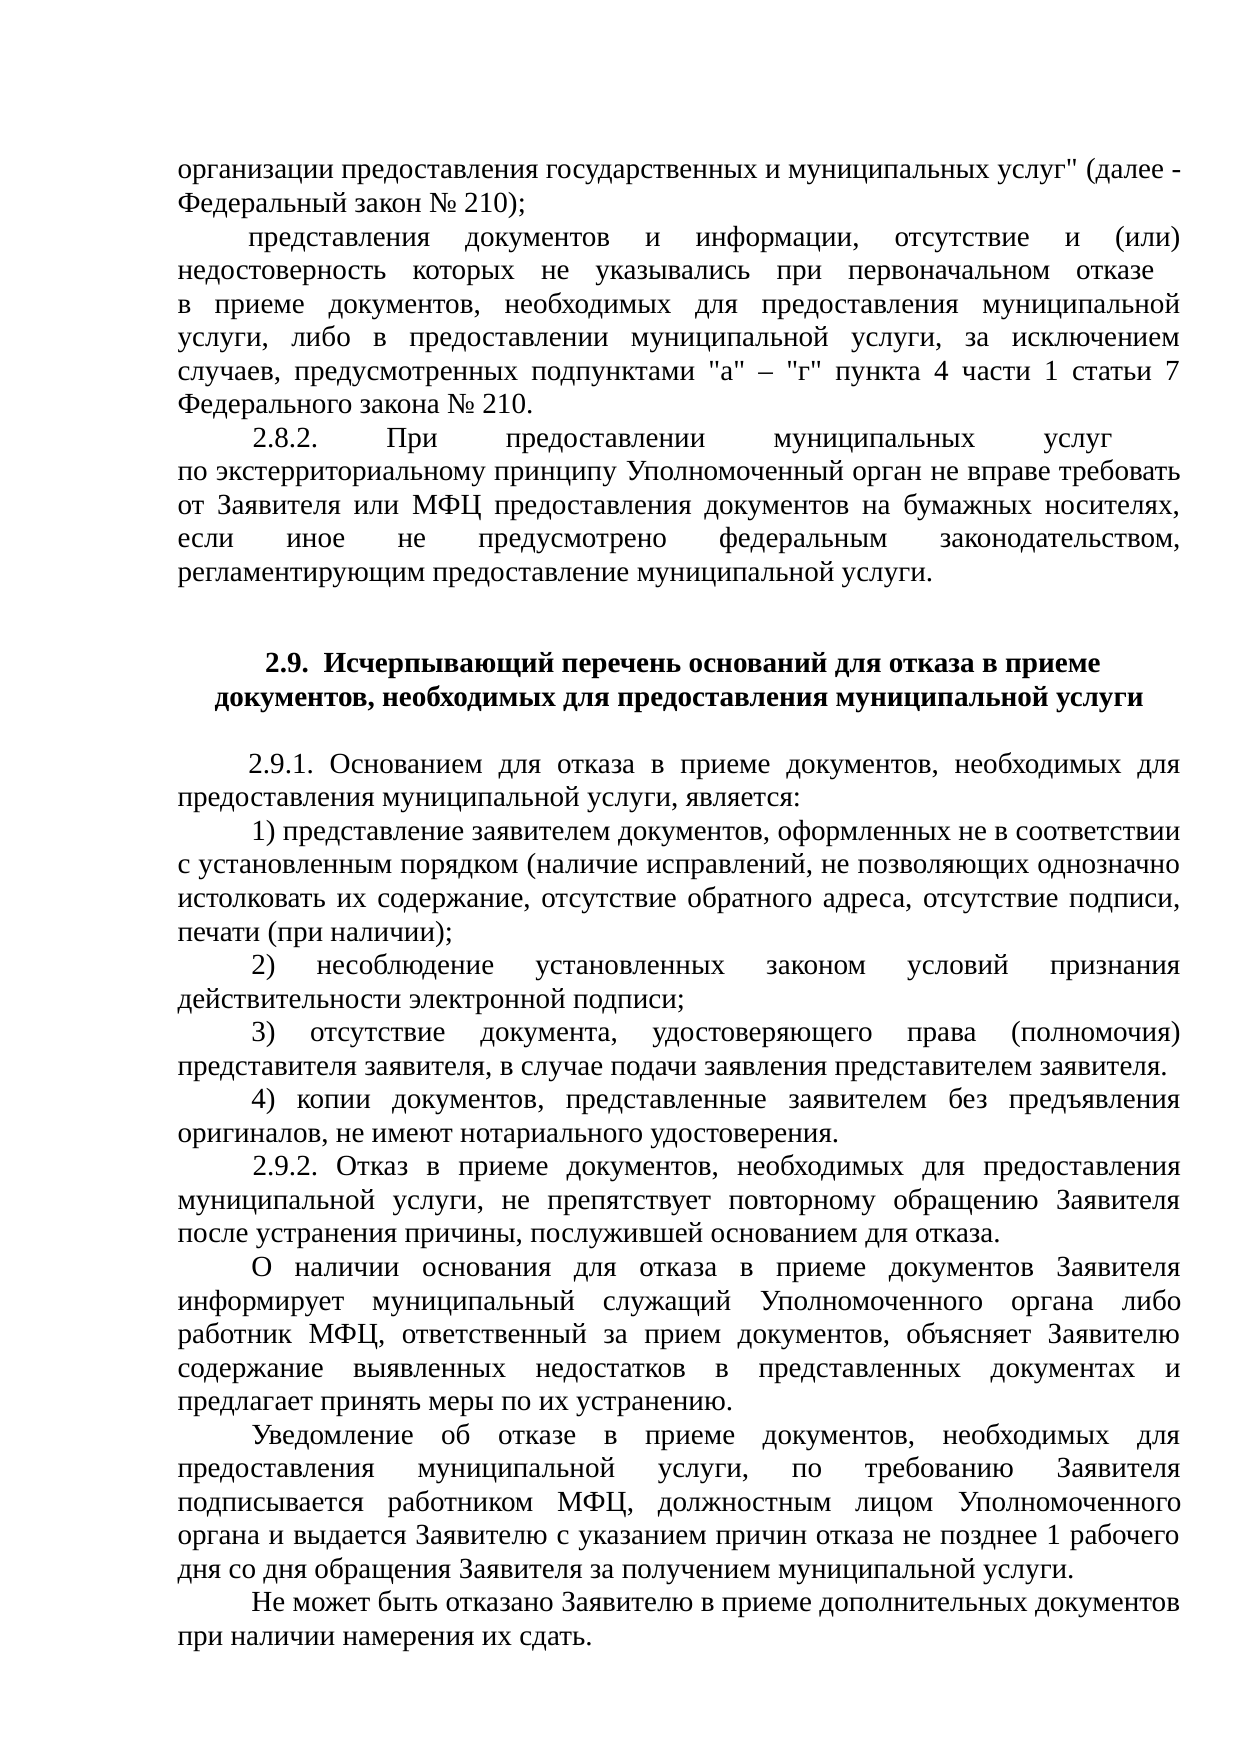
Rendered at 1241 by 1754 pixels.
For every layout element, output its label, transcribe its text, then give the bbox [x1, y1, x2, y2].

text 2.9.1. Основанием для отказа в приеме документов, необходимых для предоставления муниципальной услуги, является: [177, 746, 1181, 813]
text организации предоставления государственных и муниципальных услуг" (далее - Федеральный закон № 210); [177, 152, 1181, 219]
text 2.9.2. Отказ в приеме документов, необходимых для предоставления муниципальной услуги, не препятствует повторному обращению Заявителя после устранения причины, послужившей основанием для отказа. [177, 1148, 1181, 1249]
text 4) копии документов, представленные заявителем без предъявления оригиналов, не имеют нотариального удостоверения. [177, 1081, 1181, 1148]
text Уведомление об отказе в приеме документов, необходимых для предоставления муниципальной услуги, по требованию Заявителя подписывается работником МФЦ, должностным лицом Уполномоченного органа и выдается Заявителю с указанием причин отказа не позднее 1 рабочего дня со дня обращения Заявителя за получением муниципальной услуги. [177, 1417, 1181, 1584]
text представления документов и информации, отсутствие и (или) недостоверность которых не указывались при первоначальном отказе в приеме документов, необходимых для предоставления муниципальной услуги, либо в предоставлении муниципальной услуги, за исключением случаев, предусмотренных подпунктами "а" – "г" пункта 4 части 1 статьи 7 Федерального закона № 210. [177, 219, 1181, 420]
text 3) отсутствие документа, удостоверяющего права (полномочия) представителя заявителя, в случае подачи заявления представителем заявителя. [177, 1014, 1181, 1081]
text Не может быть отказано Заявителю в приеме дополнительных документов при наличии намерения их сдать. [177, 1584, 1181, 1652]
text 2) несоблюдение установленных законом условий признания действительности электронной подписи; [177, 947, 1181, 1014]
text О наличии основания для отказа в приеме документов Заявителя информирует муниципальный служащий Уполномоченного органа либо работник МФЦ, ответственный за прием документов, объясняет Заявителю содержание выявленных недостатков в представленных документах и предлагает принять меры по их устранению. [177, 1249, 1181, 1417]
text 2.9. Исчерпывающий перечень оснований для отказа в приеме документов, необходимых для предоставления муниципальной услуги [177, 645, 1181, 712]
text 2.8.2. При предоставлении муниципальных услуг по экстерриториальному принципу Уполномоченный орган не вправе требовать от Заявителя или МФЦ предоставления документов на бумажных носителях, если иное не предусмотрено федеральным законодательством, регламентирующим предоставление муниципальной услуги. [177, 420, 1181, 588]
text 1) представление заявителем документов, оформленных не в соответствии с установленным порядком (наличие исправлений, не позволяющих однозначно истолковать их содержание, отсутствие обратного адреса, отсутствие подписи, печати (при наличии); [177, 813, 1181, 947]
